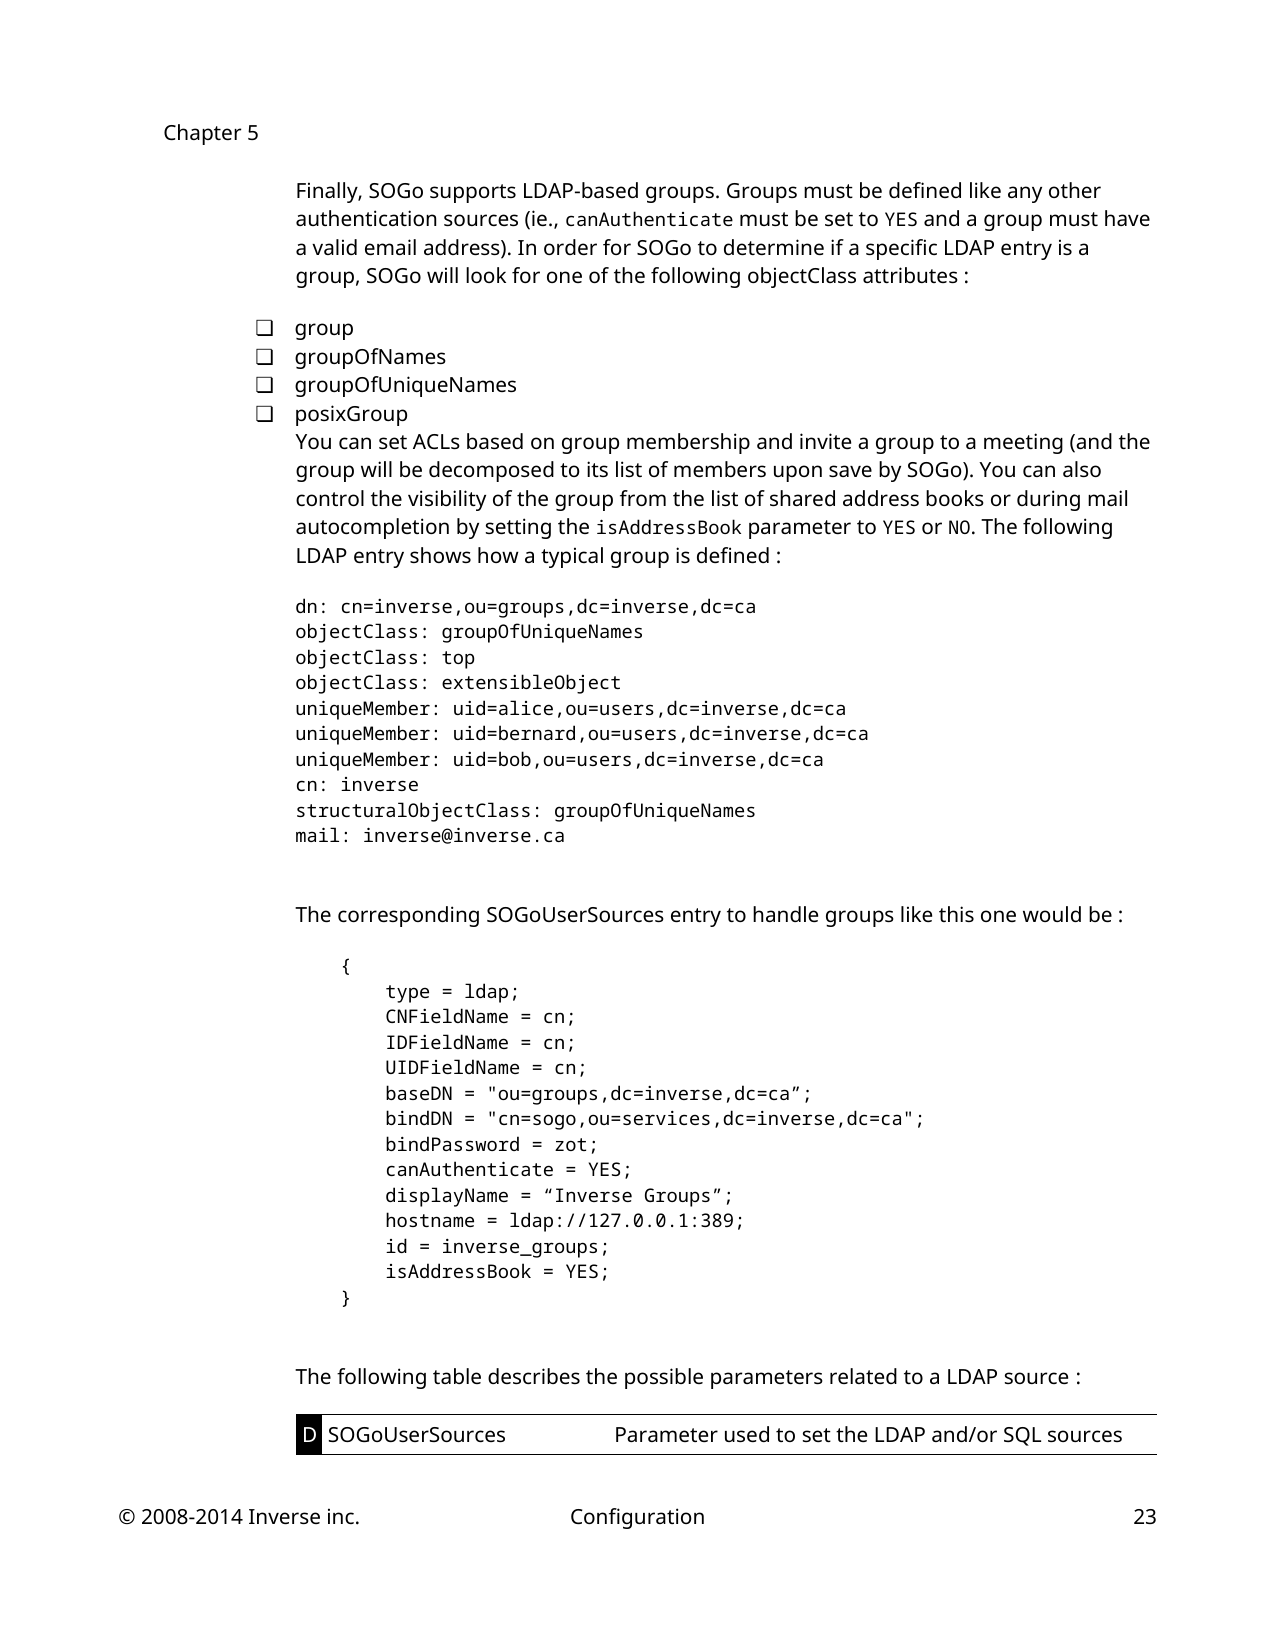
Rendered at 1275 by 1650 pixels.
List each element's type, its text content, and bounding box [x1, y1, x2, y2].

text bindPassword = zot; [295, 1131, 1157, 1157]
text bindDN = "cn=sogo,ou=services,dc=inverse,dc=ca"; [295, 1106, 1157, 1131]
text structuralObjectClass: groupOfUniqueNames [295, 797, 1157, 823]
list ❏ posixGroup [255, 399, 1157, 427]
text canAuthenticate = YES; [295, 1157, 1157, 1182]
table_header Parameter used to set the LDAP and/or SQL sources [609, 1415, 1157, 1454]
text uniqueMember: uid=bob,ou=users,dc=inverse,dc=ca [295, 746, 1157, 772]
text baseDN = "ou=groups,dc=inverse,dc=ca”; [295, 1080, 1157, 1106]
text hostname = ldap://127.0.0.1:389; [295, 1208, 1157, 1233]
list ❏ groupOfUniqueNames [255, 370, 1157, 399]
text type = ldap; [295, 978, 1157, 1003]
table_header SOGoUserSources [322, 1415, 608, 1454]
text } [295, 1284, 1157, 1310]
text uniqueMember: uid=bernard,ou=users,dc=inverse,dc=ca [295, 721, 1157, 746]
text You can set ACLs based on group membership and invite a group to a meeting (and the group will be decomposed to its list of members upon save by SOGo). You can also control the visibility of the group from the list of shared address books or during mail autocompletion by setting the isAddressBook parameter to YES or NO. The following LDAP entry shows how a typical group is defined : [295, 427, 1157, 569]
list ❏ group [255, 313, 1157, 342]
text objectClass: top [295, 644, 1157, 669]
table_header D [296, 1415, 322, 1454]
text displayName = “Inverse Groups”; [295, 1182, 1157, 1208]
text mail: inverse@inverse.ca [295, 823, 1157, 848]
text UIDFieldName = cn; [295, 1054, 1157, 1080]
text { [295, 952, 1157, 978]
text objectClass: groupOfUniqueNames [295, 618, 1157, 644]
text CNFieldName = cn; [295, 1003, 1157, 1029]
text id = inverse_groups; [295, 1233, 1157, 1259]
text uniqueMember: uid=alice,ou=users,dc=inverse,dc=ca [295, 695, 1157, 721]
text cn: inverse [295, 772, 1157, 797]
text IDFieldName = cn; [295, 1029, 1157, 1054]
text The following table describes the possible parameters related to a LDAP source : [295, 1362, 1157, 1390]
text isAddressBook = YES; [295, 1259, 1157, 1284]
text objectClass: extensibleObject [295, 669, 1157, 695]
text Finally, SOGo supports LDAP-based groups. Groups must be defined like any other authentication sources (ie., canAuthenticate must be set to YES and a group must have a valid email address). In order for SOGo to determine if a specific LDAP entry is a group, SOGo will look for one of the following objectClass attributes : [295, 176, 1157, 290]
text The corresponding SOGoUserSources entry to handle groups like this one would be : [295, 900, 1157, 929]
text dn: cn=inverse,ou=groups,dc=inverse,dc=ca [295, 593, 1157, 618]
list ❏ groupOfNames [255, 342, 1157, 370]
